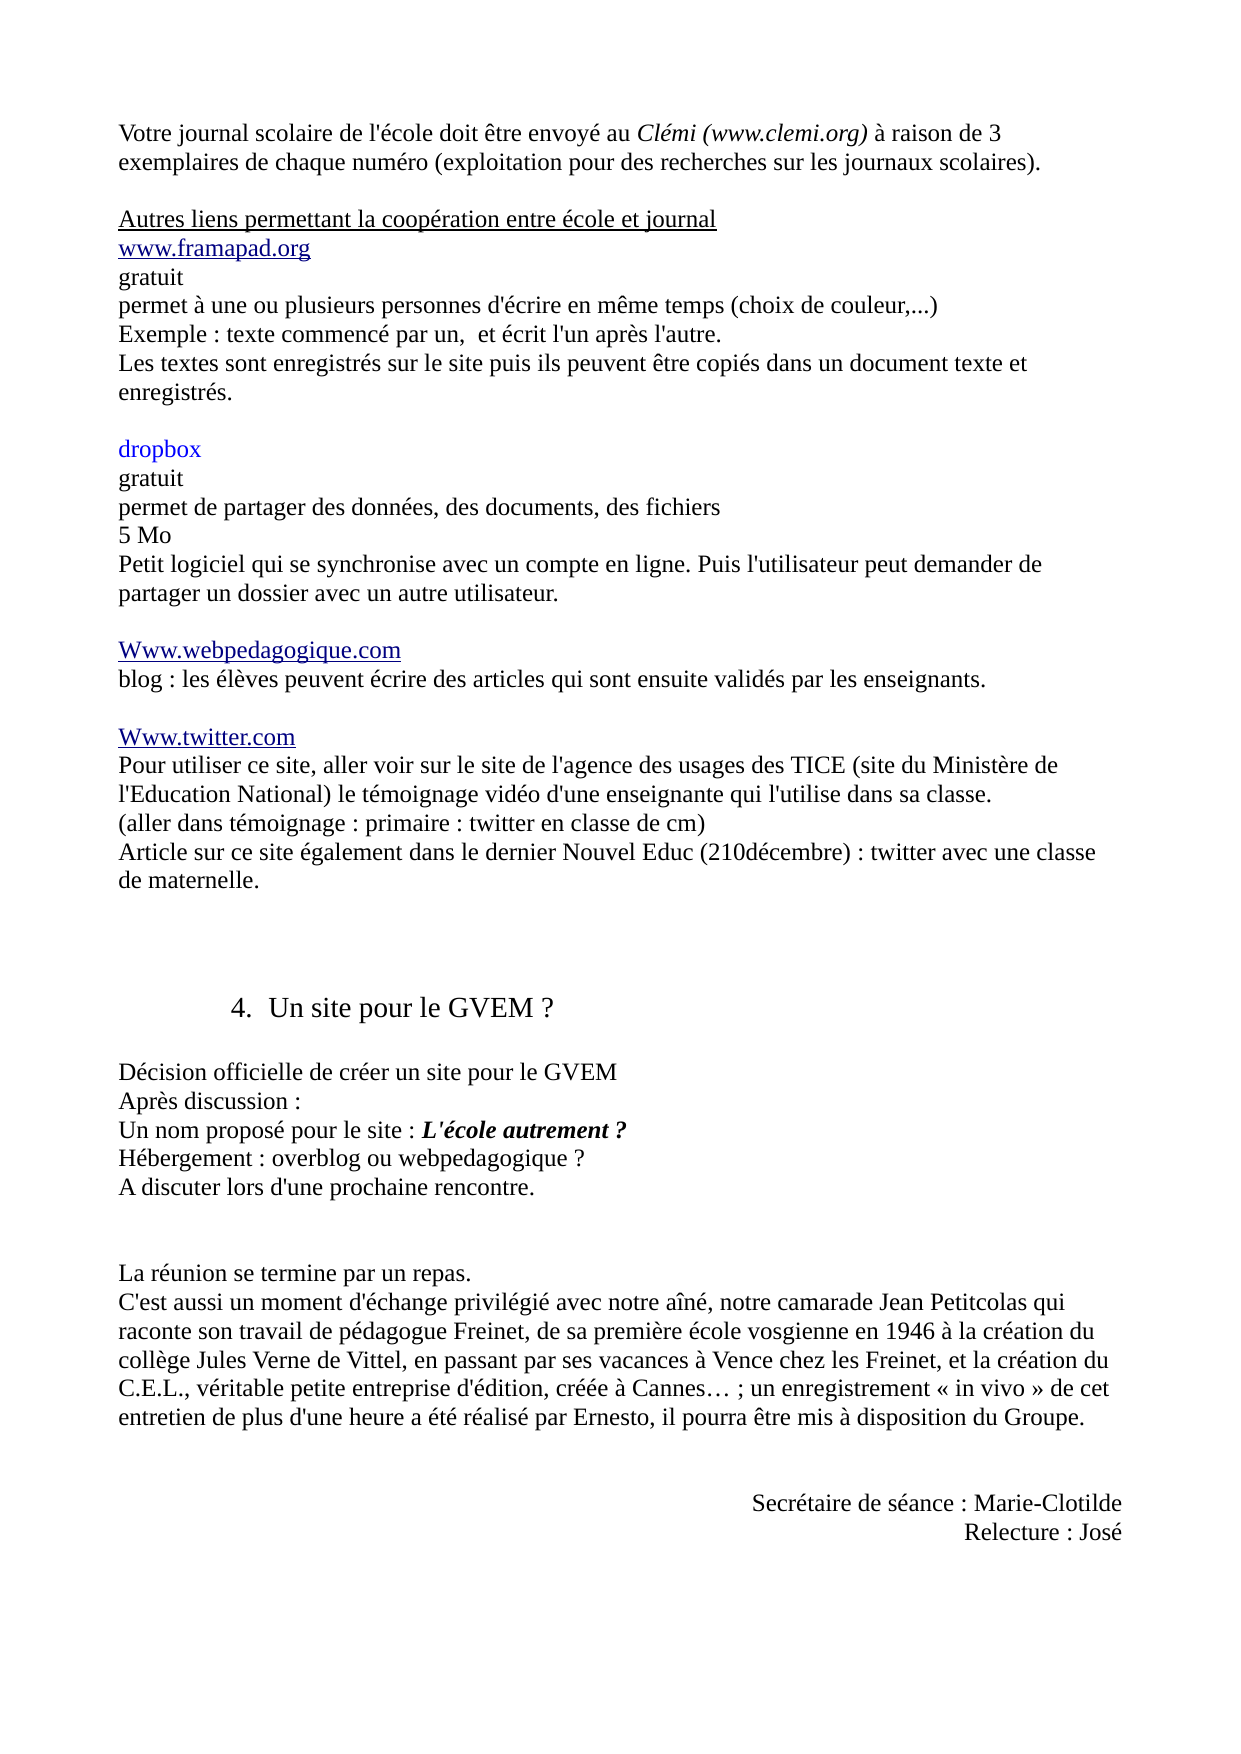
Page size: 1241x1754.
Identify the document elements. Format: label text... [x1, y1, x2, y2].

text Exemple : texte commencé par un, et écrit l'un après l'autre. [118, 319, 1122, 348]
list Un site pour le GVEM ? [231, 990, 1122, 1024]
text Article sur ce site également dans le dernier Nouvel Educ (210décembre) : twitter avec une classe de maternelle. [118, 837, 1122, 894]
text 5 Mo [118, 521, 1122, 549]
text Www.twitter.com [118, 722, 1122, 751]
text permet de partager des données, des documents, des fichiers [118, 492, 1122, 521]
text C'est aussi un moment d'échange privilégié avec notre aîné, notre camarade Jean Petitcolas qui raconte son travail de pédagogue Freinet, de sa première école vosgienne en 1946 à la création du collège Jules Verne de Vittel, en passant par ses vacances à Vence chez les Freinet, et la création du C.E.L., véritable petite entreprise d'édition, créée à Cannes… ; un enregistrement « in vivo » de cet entretien de plus d'une heure a été réalisé par Ernesto, il pourra être mis à disposition du Groupe. [118, 1287, 1122, 1431]
text (aller dans témoignage : primaire : twitter en classe de cm) [118, 808, 1122, 837]
text Décision officielle de créer un site pour le GVEM [118, 1057, 1122, 1086]
text Www.webpedagogique.com [118, 636, 1122, 664]
text blog : les élèves peuvent écrire des articles qui sont ensuite validés par les enseignants. [118, 664, 1122, 693]
text permet à une ou plusieurs personnes d'écrire en même temps (choix de couleur,...) [118, 291, 1122, 319]
text Après discussion : [118, 1086, 1122, 1115]
text Les textes sont enregistrés sur le site puis ils peuvent être copiés dans un document texte et enregistrés. [118, 348, 1122, 406]
text Relecture : José [118, 1517, 1122, 1546]
text gratuit [118, 262, 1122, 291]
text gratuit [118, 463, 1122, 492]
text Un nom proposé pour le site : L'école autrement ? [118, 1115, 1122, 1143]
text Pour utiliser ce site, aller voir sur le site de l'agence des usages des TICE (site du Ministère de l'Education National) le témoignage vidéo d'une enseignante qui l'utilise dans sa classe. [118, 751, 1122, 808]
text A discuter lors d'une prochaine rencontre. [118, 1172, 1122, 1201]
text Votre journal scolaire de l'école doit être envoyé au Clémi (www.clemi.org) à raison de 3 exemplaires de chaque numéro (exploitation pour des recherches sur les journaux scolaires). [118, 118, 1122, 176]
text Secrétaire de séance : Marie-Clotilde [118, 1488, 1122, 1517]
text dropbox [118, 434, 1122, 463]
text Hébergement : overblog ou webpedagogique ? [118, 1143, 1122, 1172]
text Petit logiciel qui se synchronise avec un compte en ligne. Puis l'utilisateur peut demander de partager un dossier avec un autre utilisateur. [118, 549, 1122, 607]
text Autres liens permettant la coopération entre école et journal [118, 204, 1122, 233]
text La réunion se termine par un repas. [118, 1258, 1122, 1287]
text www.framapad.org [118, 233, 1122, 262]
